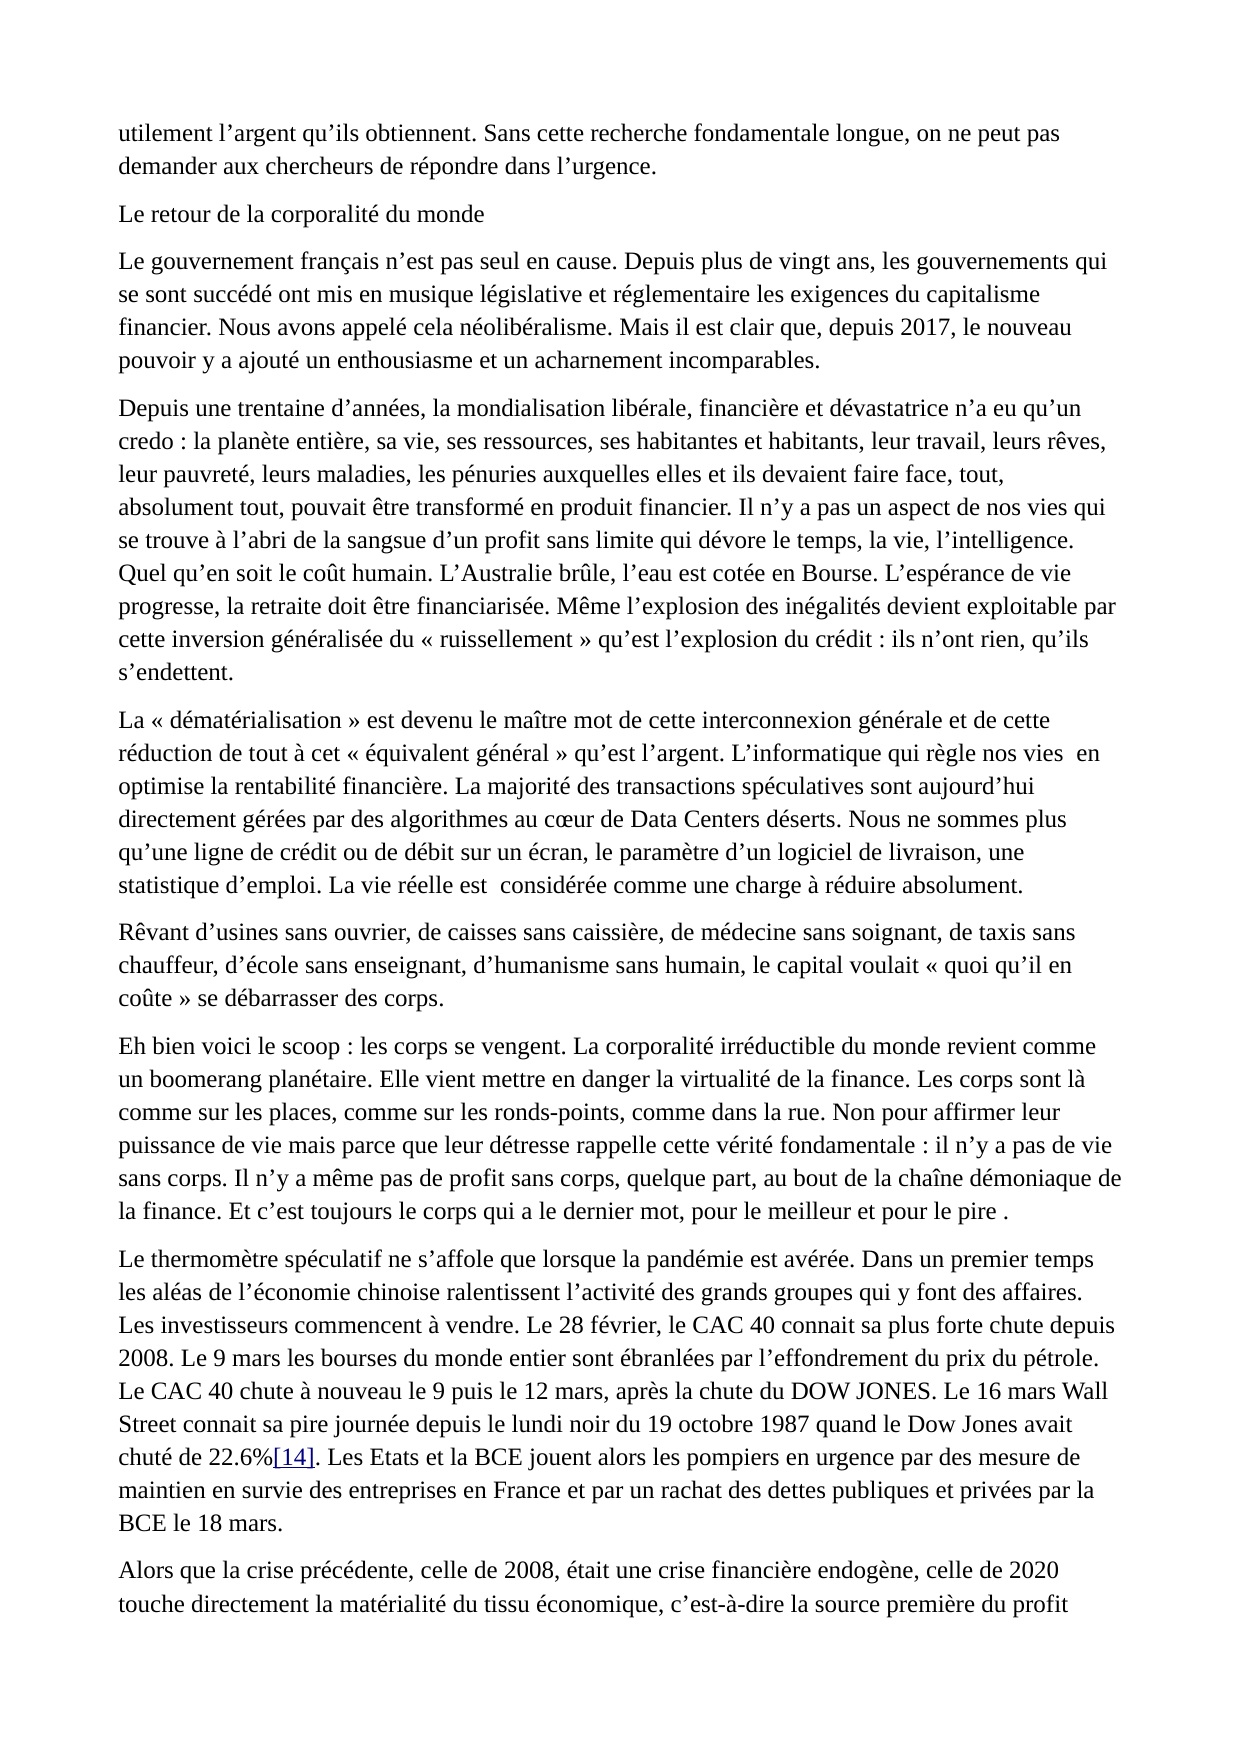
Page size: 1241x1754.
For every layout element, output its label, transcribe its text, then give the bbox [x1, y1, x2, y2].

text Eh bien voici le scoop : les corps se vengent. La corporalité irréductible du monde revient comme un boomerang planétaire. Elle vient mettre en danger la virtualité de la finance. Les corps sont là comme sur les places, comme sur les ronds-points, comme dans la rue. Non pour affirmer leur puissance de vie mais parce que leur détresse rappelle cette vérité fondamentale : il n’y a pas de vie sans corps. Il n’y a même pas de profit sans corps, quelque part, au bout de la chaîne démoniaque de la finance. Et c’est toujours le corps qui a le dernier mot, pour le meilleur et pour le pire . [118, 1031, 1122, 1225]
text La « dématérialisation » est devenu le maître mot de cette interconnexion générale et de cette réduction de tout à cet « équivalent général » qu’est l’argent. L’informatique qui règle nos vies en optimise la rentabilité financière. La majorité des transactions spéculatives sont aujourd’hui directement gérées par des algorithmes au cœur de Data Centers déserts. Nous ne sommes plus qu’une ligne de crédit ou de débit sur un écran, le paramètre d’un logiciel de livraison, une statistique d’emploi. La vie réelle est considérée comme une charge à réduire absolument. [118, 705, 1122, 899]
text Alors que la crise précédente, celle de 2008, était une crise financière endogène, celle de 2020 touche directement la matérialité du tissu économique, c’est-à-dire la source première du profit [118, 1556, 1122, 1617]
text utilement l’argent qu’ils obtiennent. Sans cette recherche fondamentale longue, on ne peut pas demander aux chercheurs de répondre dans l’urgence. [118, 118, 1122, 180]
text Le thermomètre spéculatif ne s’affole que lorsque la pandémie est avérée. Dans un premier temps les aléas de l’économie chinoise ralentissent l’activité des grands groupes qui y font des affaires. Les investisseurs commencent à vendre. Le 28 février, le CAC 40 connait sa plus forte chute depuis 2008. Le 9 mars les bourses du monde entier sont ébranlées par l’effondrement du prix du pétrole. Le CAC 40 chute à nouveau le 9 puis le 12 mars, après la chute du DOW JONES. Le 16 mars Wall Street connait sa pire journée depuis le lundi noir du 19 octobre 1987 quand le Dow Jones avait chuté de 22.6%[14]. Les Etats et la BCE jouent alors les pompiers en urgence par des mesure de maintien en survie des entreprises en France et par un rachat des dettes publiques et privées par la BCE le 18 mars. [118, 1244, 1122, 1537]
text Rêvant d’usines sans ouvrier, de caisses sans caissière, de médecine sans soignant, de taxis sans chauffeur, d’école sans enseignant, d’humanisme sans humain, le capital voulait « quoi qu’il en coûte » se débarrasser des corps. [118, 917, 1122, 1012]
text Depuis une trentaine d’années, la mondialisation libérale, financière et dévastatrice n’a eu qu’un credo : la planète entière, sa vie, ses ressources, ses habitantes et habitants, leur travail, leurs rêves, leur pauvreté, leurs maladies, les pénuries auxquelles elles et ils devaient faire face, tout, absolument tout, pouvait être transformé en produit financier. Il n’y a pas un aspect de nos vies qui se trouve à l’abri de la sangsue d’un profit sans limite qui dévore le temps, la vie, l’intelligence. Quel qu’en soit le coût humain. L’Australie brûle, l’eau est cotée en Bourse. L’espérance de vie progresse, la retraite doit être financiarisée. Même l’explosion des inégalités devient exploitable par cette inversion généralisée du « ruissellement » qu’est l’explosion du crédit : ils n’ont rien, qu’ils s’endettent. [118, 393, 1122, 686]
text Le retour de la corporalité du monde [118, 199, 1122, 227]
text Le gouvernement français n’est pas seul en cause. Depuis plus de vingt ans, les gouvernements qui se sont succédé ont mis en musique législative et réglementaire les exigences du capitalisme financier. Nous avons appelé cela néolibéralisme. Mais il est clair que, depuis 2017, le nouveau pouvoir y a ajouté un enthousiasme et un acharnement incomparables. [118, 246, 1122, 374]
